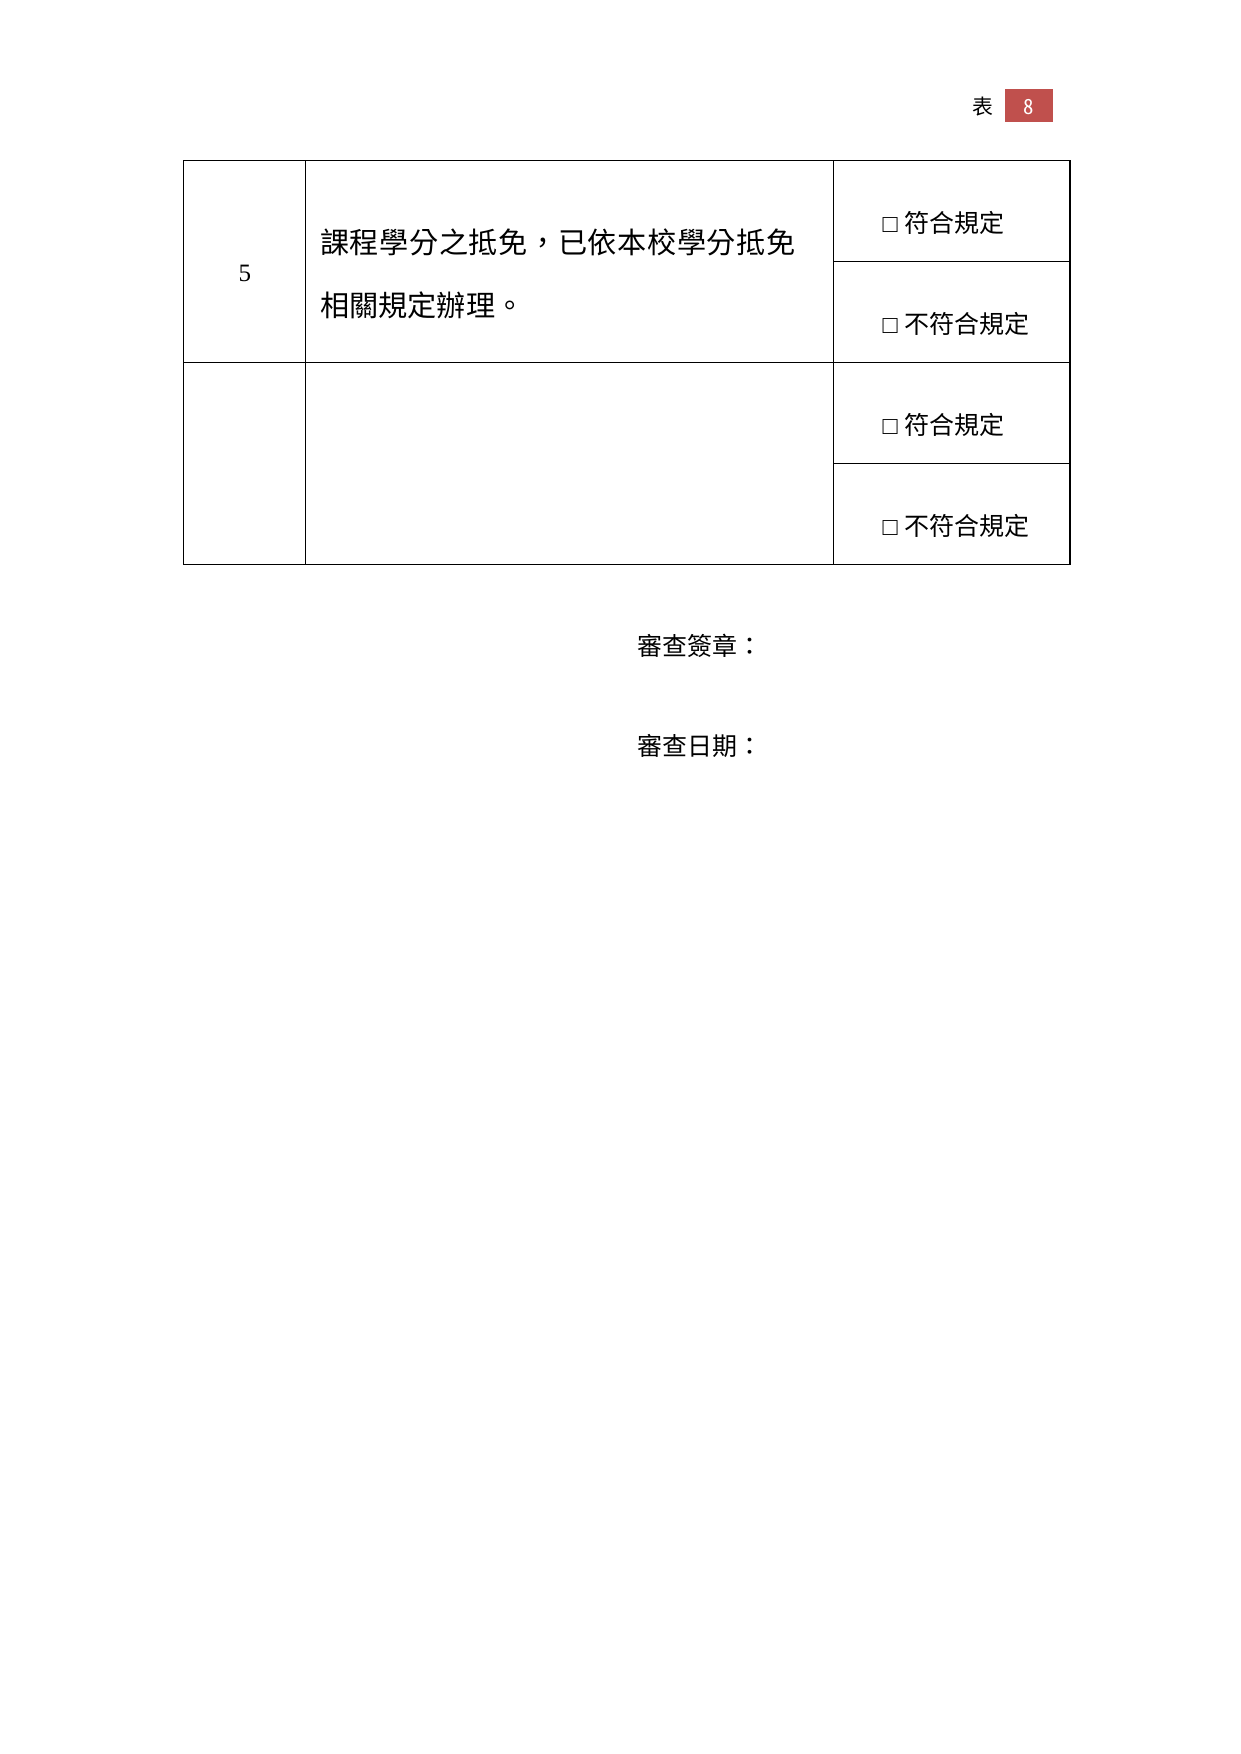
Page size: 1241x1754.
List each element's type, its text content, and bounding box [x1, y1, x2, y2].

table_cell [184, 363, 305, 564]
table_cell □ 符合規定 [834, 161, 1069, 261]
table_cell □ 不符合規定 [834, 262, 1069, 362]
table_cell 5 [184, 161, 305, 362]
text 審查日期： [587, 703, 956, 765]
table_cell □ 符合規定 [834, 363, 1069, 463]
table_cell □ 不符合規定 [834, 464, 1069, 564]
table_cell [306, 363, 833, 564]
table_cell 課程學分之抵免，已依本校學分抵免相關規定辦理。 [306, 161, 833, 362]
text 審查簽章： [587, 603, 956, 665]
